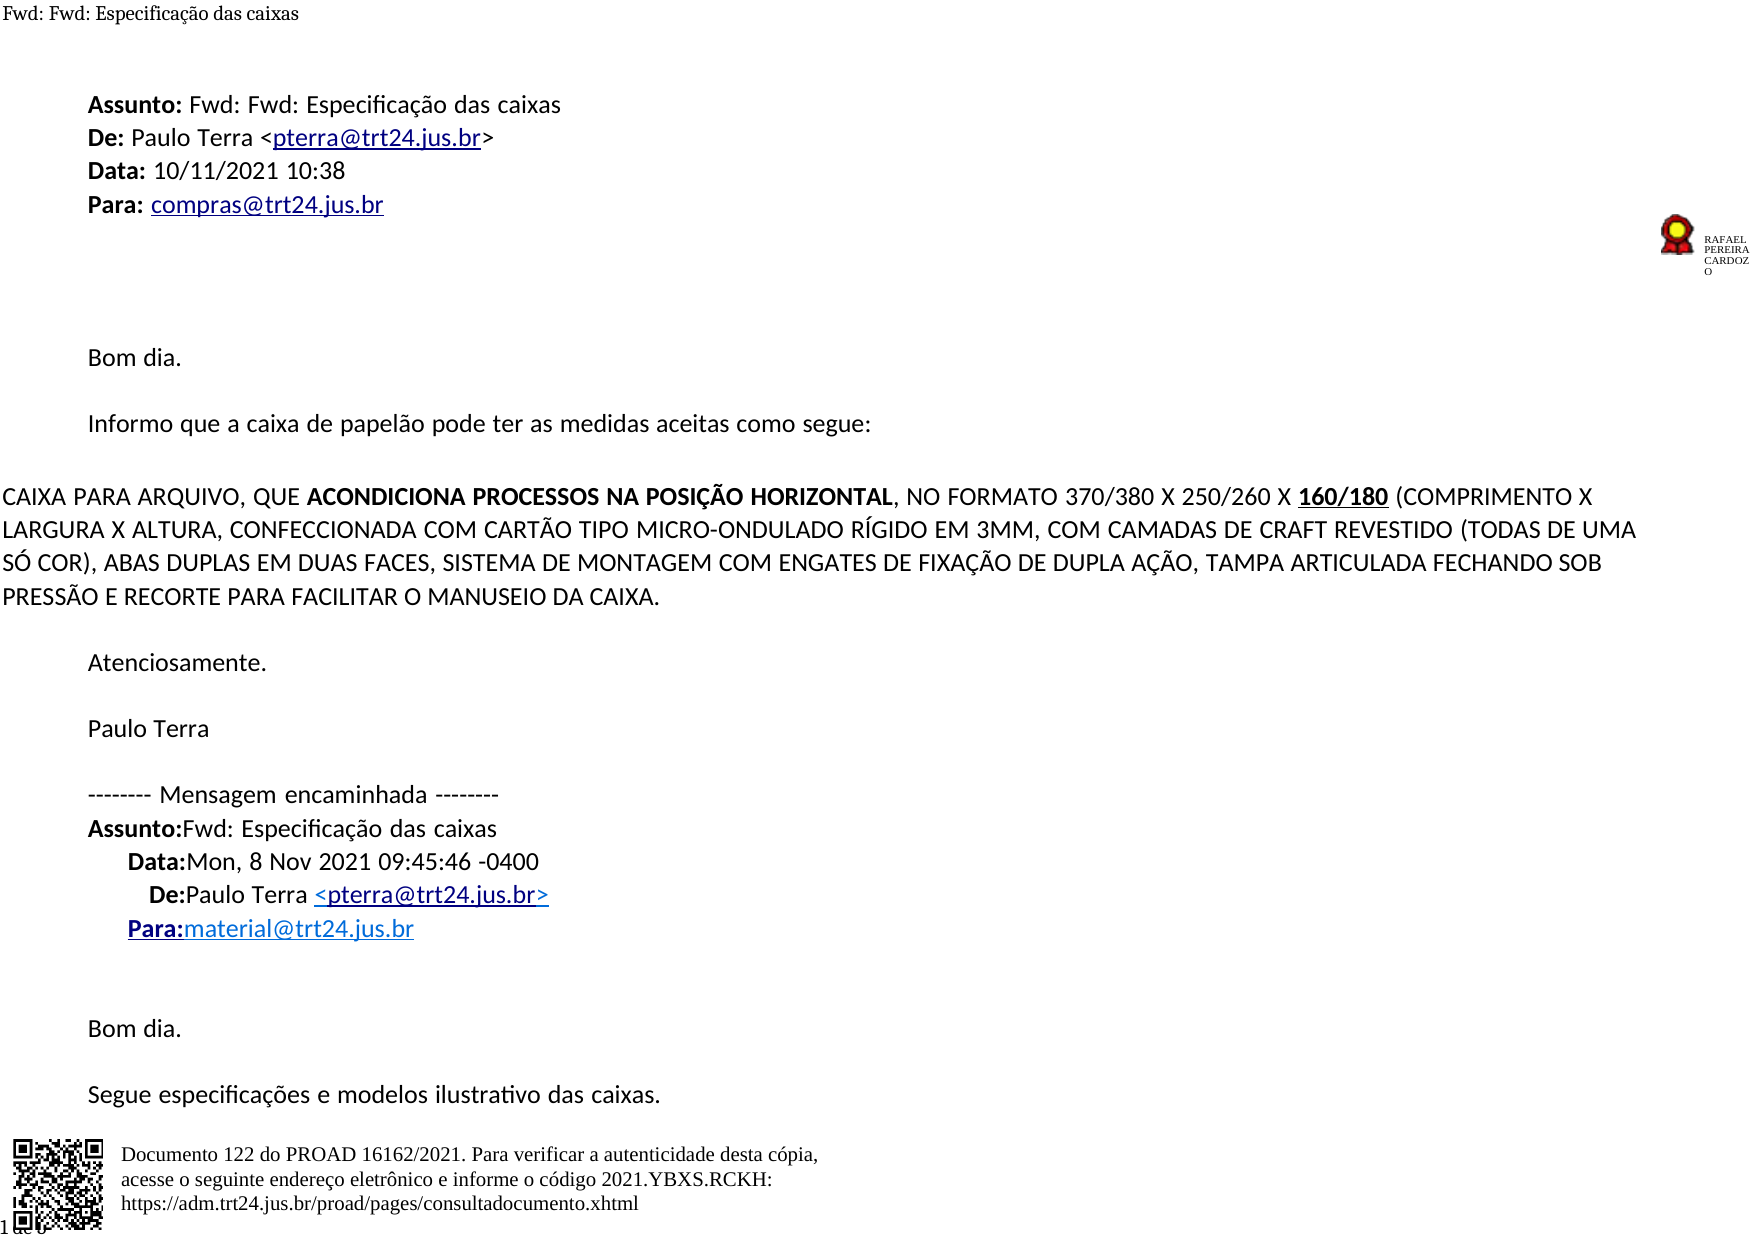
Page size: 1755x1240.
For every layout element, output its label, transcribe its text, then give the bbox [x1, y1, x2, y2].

subtitle -------- Mensagem encaminhada -------- [88, 778, 1754, 810]
subtitle De: Paulo Terra <pterra@trt24.jus.br> [88, 121, 879, 153]
text Para: compras@trt24.jus.br [88, 188, 879, 219]
text Bom dia. [88, 1012, 1754, 1043]
text Informo que a caixa de papelão pode ter as medidas aceitas como segue: [88, 407, 879, 439]
subtitle CAIXA PARA ARQUIVO, QUE ACONDICIONA PROCESSOS NA POSIÇÃO HORIZONTAL, NO FORMATO 370/380 X 250/260 X 160/180 (COMPRIMENTO X LARGURA X ALTURA, CONFECCIONADA COM CARTÃO TIPO MICRO-ONDULADO RÍGIDO EM 3MM, COM CAMADAS DE CRAFT REVESTIDO (TODAS DE UMA SÓ COR), ABAS DUPLAS EM DUAS FACES, SISTEMA DE MONTAGEM COM ENGATES DE FIXAÇÃO DE DUPLA AÇÃO, TAMPA ARTICULADA FECHANDO SOB PRESSÃO E RECORTE PARA FACILITAR O MANUSEIO DA CAIXA. [2, 479, 1668, 611]
text Assunto:Fwd: Especificação das caixas [88, 812, 1754, 843]
text Assunto: Fwd: Fwd: Especificação das caixas [88, 88, 879, 119]
text Documento 122 do PROAD 16162/2021. Para verificar a autenticidade desta cópia, acesse o seguinte endereço eletrônico e informe o código 2021.YBXS.RCKH: https://adm.trt24.jus.br/proad/pages/consultadocumento.xhtml [121, 1142, 821, 1215]
text Data: 10/11/2021 10:38 [88, 154, 879, 186]
subtitle Data:Mon, 8 Nov 2021 09:45:46 -0400 [2, 845, 539, 877]
text De:Paulo Terra <pterra@trt24.jus.br> [2, 878, 548, 910]
text 1 de 3 [0, 1215, 54, 1239]
text Atenciosamente. Paulo Terra [88, 646, 324, 744]
subtitle Segue especificações e modelos ilustrativo das caixas. [88, 1078, 1754, 1110]
subtitle Bom dia. [88, 341, 879, 373]
subtitle Para:material@trt24.jus.br [128, 912, 1754, 943]
text RAFAEL PEREIRA CARDOZ O [1704, 234, 1752, 278]
